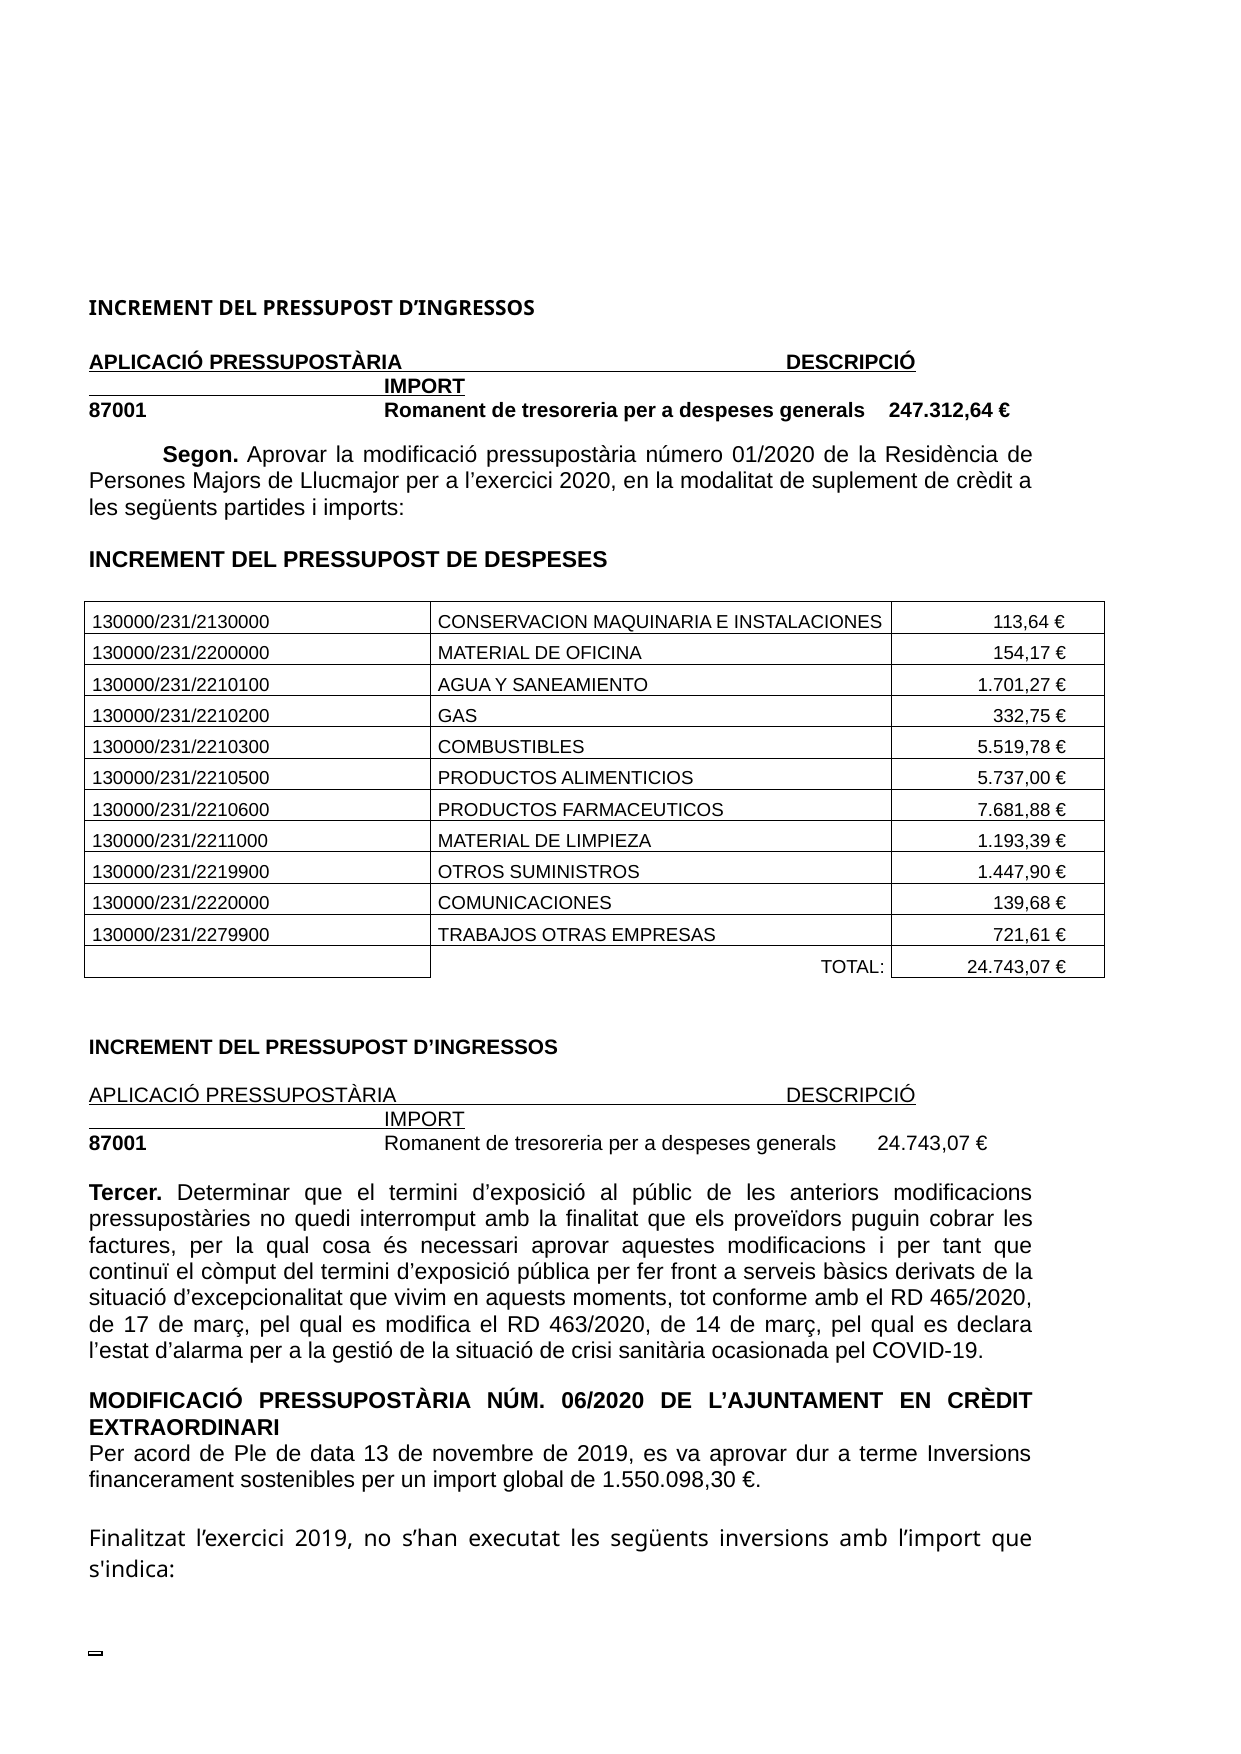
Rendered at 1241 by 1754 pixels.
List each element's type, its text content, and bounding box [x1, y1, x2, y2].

table_cell 130000/231/2210100 [85, 665, 430, 695]
text INCREMENT DEL PRESSUPOST D’INGRESSOS [89, 1035, 1033, 1059]
text Segon. Aprovar la modificació pressupostària número 01/2020 de la Residència de Persones Majors de Llucmajor per a l’exercici 2020, en la modalitat de suplement de crèdit a les següents partides i imports: [89, 441, 1033, 520]
table_cell 721,61 € [892, 915, 1104, 945]
table_cell TOTAL: [431, 946, 891, 977]
table_cell GAS [431, 696, 891, 726]
table_cell 5.519,78 € [892, 727, 1104, 757]
table_cell AGUA Y SANEAMIENTO [431, 665, 891, 695]
table_cell PRODUCTOS FARMACEUTICOS [431, 790, 891, 820]
table_cell 1.447,90 € [892, 852, 1104, 882]
text INCREMENT DEL PRESSUPOST D’INGRESSOS [89, 293, 1033, 322]
text Per acord de Ple de data 13 de novembre de 2019, es va aprovar dur a terme Inversions financerament sostenibles per un import global de 1.550.098,30 €. [89, 1440, 1033, 1493]
table_cell 332,75 € [892, 696, 1104, 726]
table_header 113,64 € [892, 602, 1104, 632]
table_cell 24.743,07 € [892, 946, 1104, 977]
table_cell 130000/231/2210500 [85, 759, 430, 789]
table_cell [85, 946, 430, 977]
table_cell 154,17 € [892, 634, 1104, 664]
table_cell 130000/231/2210600 [85, 790, 430, 820]
table_cell 130000/231/2219900 [85, 852, 430, 882]
table_cell COMBUSTIBLES [431, 727, 891, 757]
table_cell MATERIAL DE LIMPIEZA [431, 821, 891, 851]
table_header CONSERVACION MAQUINARIA E INSTALACIONES [431, 602, 891, 632]
table_cell PRODUCTOS ALIMENTICIOS [431, 759, 891, 789]
text 87001 Romanent de tresoreria per a despeses generals 24.743,07 € [89, 1131, 1033, 1155]
table_cell MATERIAL DE OFICINA [431, 634, 891, 664]
text APLICACIÓ PRESSUPOSTÀRIA DESCRIPCIÓ IMPORT [89, 350, 1033, 398]
table_cell TRABAJOS OTRAS EMPRESAS [431, 915, 891, 945]
text 87001 Romanent de tresoreria per a despeses generals 247.312,64 € [89, 398, 1033, 422]
table_cell 7.681,88 € [892, 790, 1104, 820]
table_cell 130000/231/2211000 [85, 821, 430, 851]
table_cell 130000/231/2210200 [85, 696, 430, 726]
table_cell OTROS SUMINISTROS [431, 852, 891, 882]
table_cell 130000/231/2210300 [85, 727, 430, 757]
table_cell 5.737,00 € [892, 759, 1104, 789]
table_cell COMUNICACIONES [431, 884, 891, 914]
text INCREMENT DEL PRESSUPOST DE DESPESES [89, 546, 1033, 573]
table_cell 1.701,27 € [892, 665, 1104, 695]
table_cell 130000/231/2200000 [85, 634, 430, 664]
table_cell 1.193,39 € [892, 821, 1104, 851]
text MODIFICACIÓ PRESSUPOSTÀRIA NÚM. 06/2020 DE L’AJUNTAMENT EN CRÈDIT EXTRAORDINARI [89, 1387, 1033, 1440]
table_cell 130000/231/2279900 [85, 915, 430, 945]
table_cell 130000/231/2220000 [85, 884, 430, 914]
text Finalitzat l’exercici 2019, no s’han executat les següents inversions amb l’import que s'indica: [89, 1522, 1033, 1584]
text APLICACIÓ PRESSUPOSTÀRIA DESCRIPCIÓ IMPORT [89, 1083, 1033, 1131]
table_header 130000/231/2130000 [85, 602, 430, 632]
text Tercer. Determinar que el termini d’exposició al públic de les anteriors modificacions pressupostàries no quedi interromput amb la finalitat que els proveïdors puguin cobrar les factures, per la qual cosa és necessari aprovar aquestes modificacions i per tant que continuï el còmput del termini d’exposició pública per fer front a serveis bàsics derivats de la situació d’excepcionalitat que vivim en aquests moments, tot conforme amb el RD 465/2020, de 17 de març, pel qual es modifica el RD 463/2020, de 14 de març, pel qual es declara l’estat d’alarma per a la gestió de la situació de crisi sanitària ocasionada pel COVID-19. [89, 1179, 1033, 1363]
table_cell 139,68 € [892, 884, 1104, 914]
